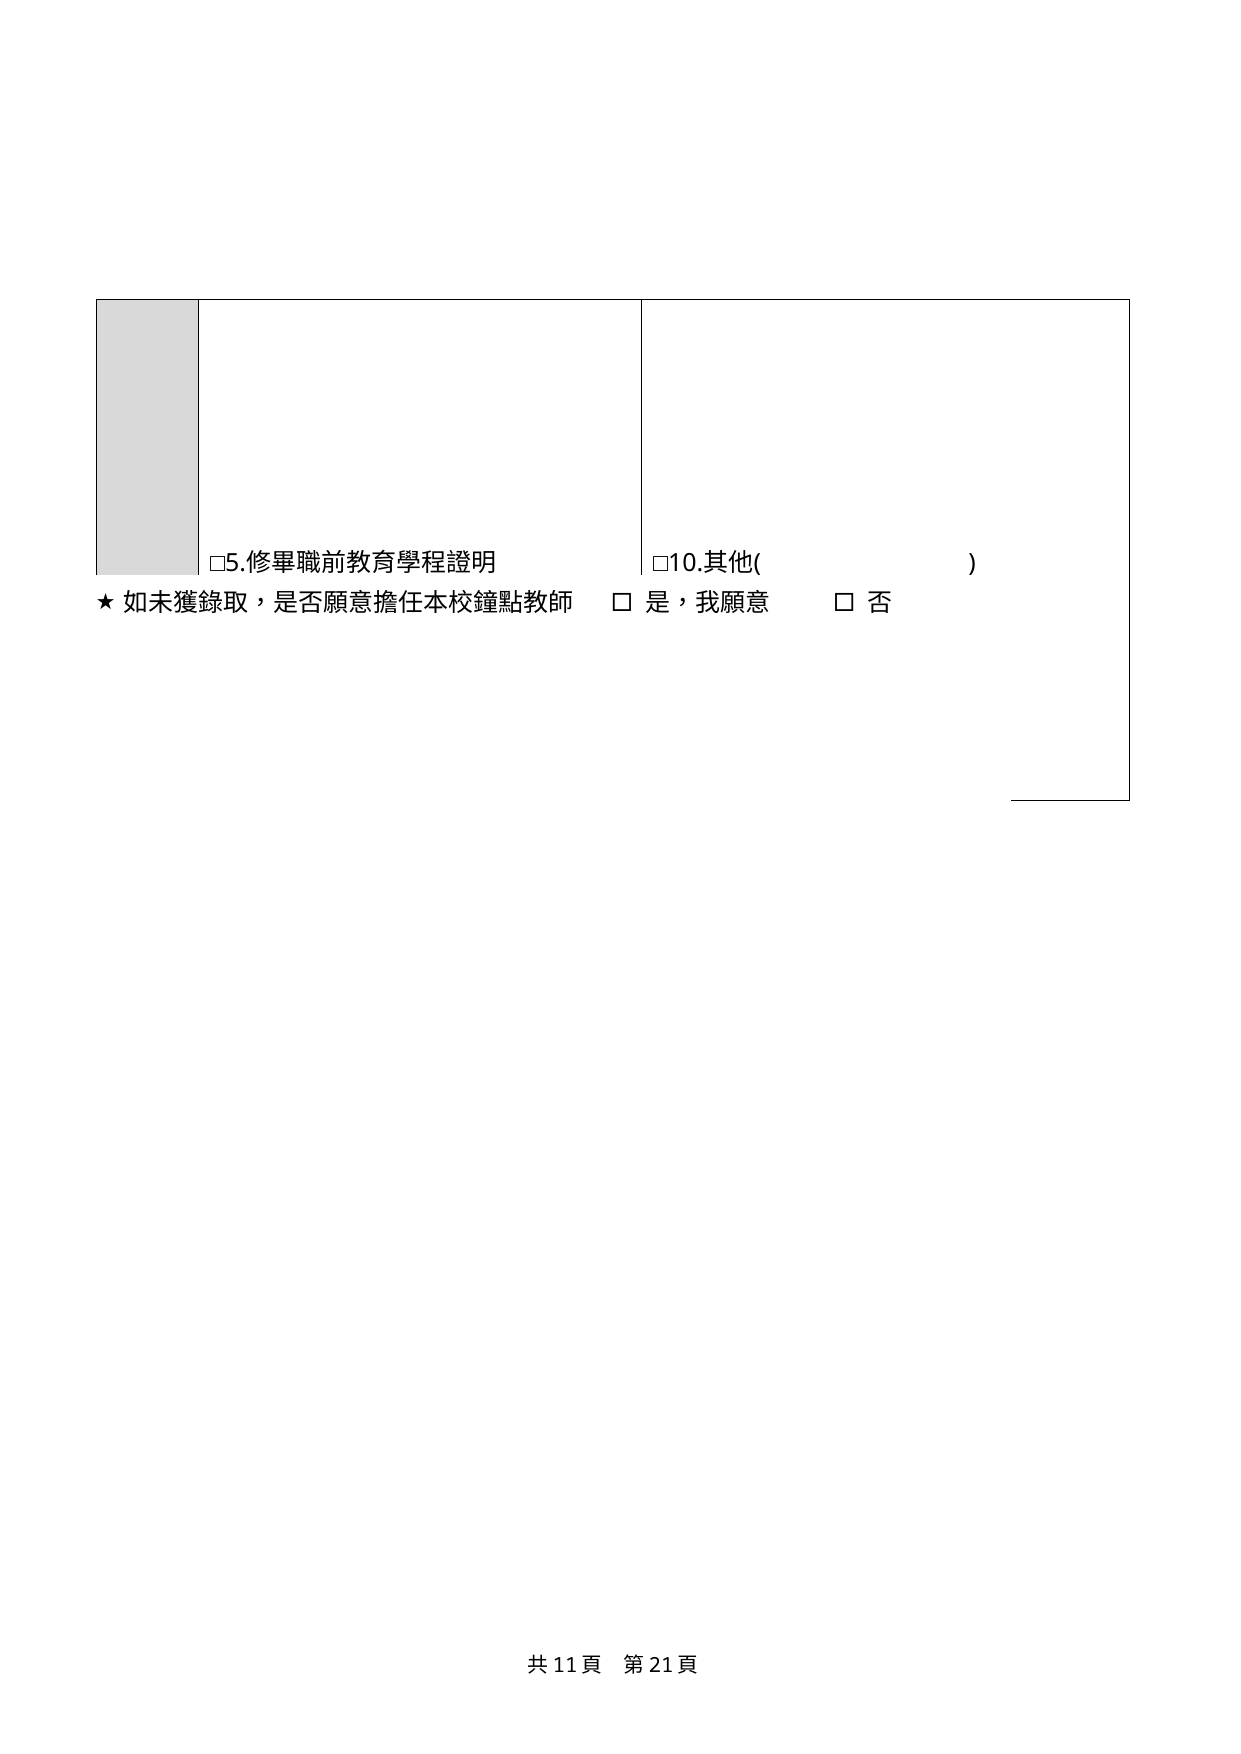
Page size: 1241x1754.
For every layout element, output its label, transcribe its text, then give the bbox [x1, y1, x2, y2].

table_cell 繳 驗 證 件 (正、影本各一份，正本驗後發還，影本留查) [97, 300, 198, 575]
table_cell □10.其他( ) [642, 300, 1129, 800]
table_cell □5.修畢職前教育學程證明 [61, 300, 1011, 805]
